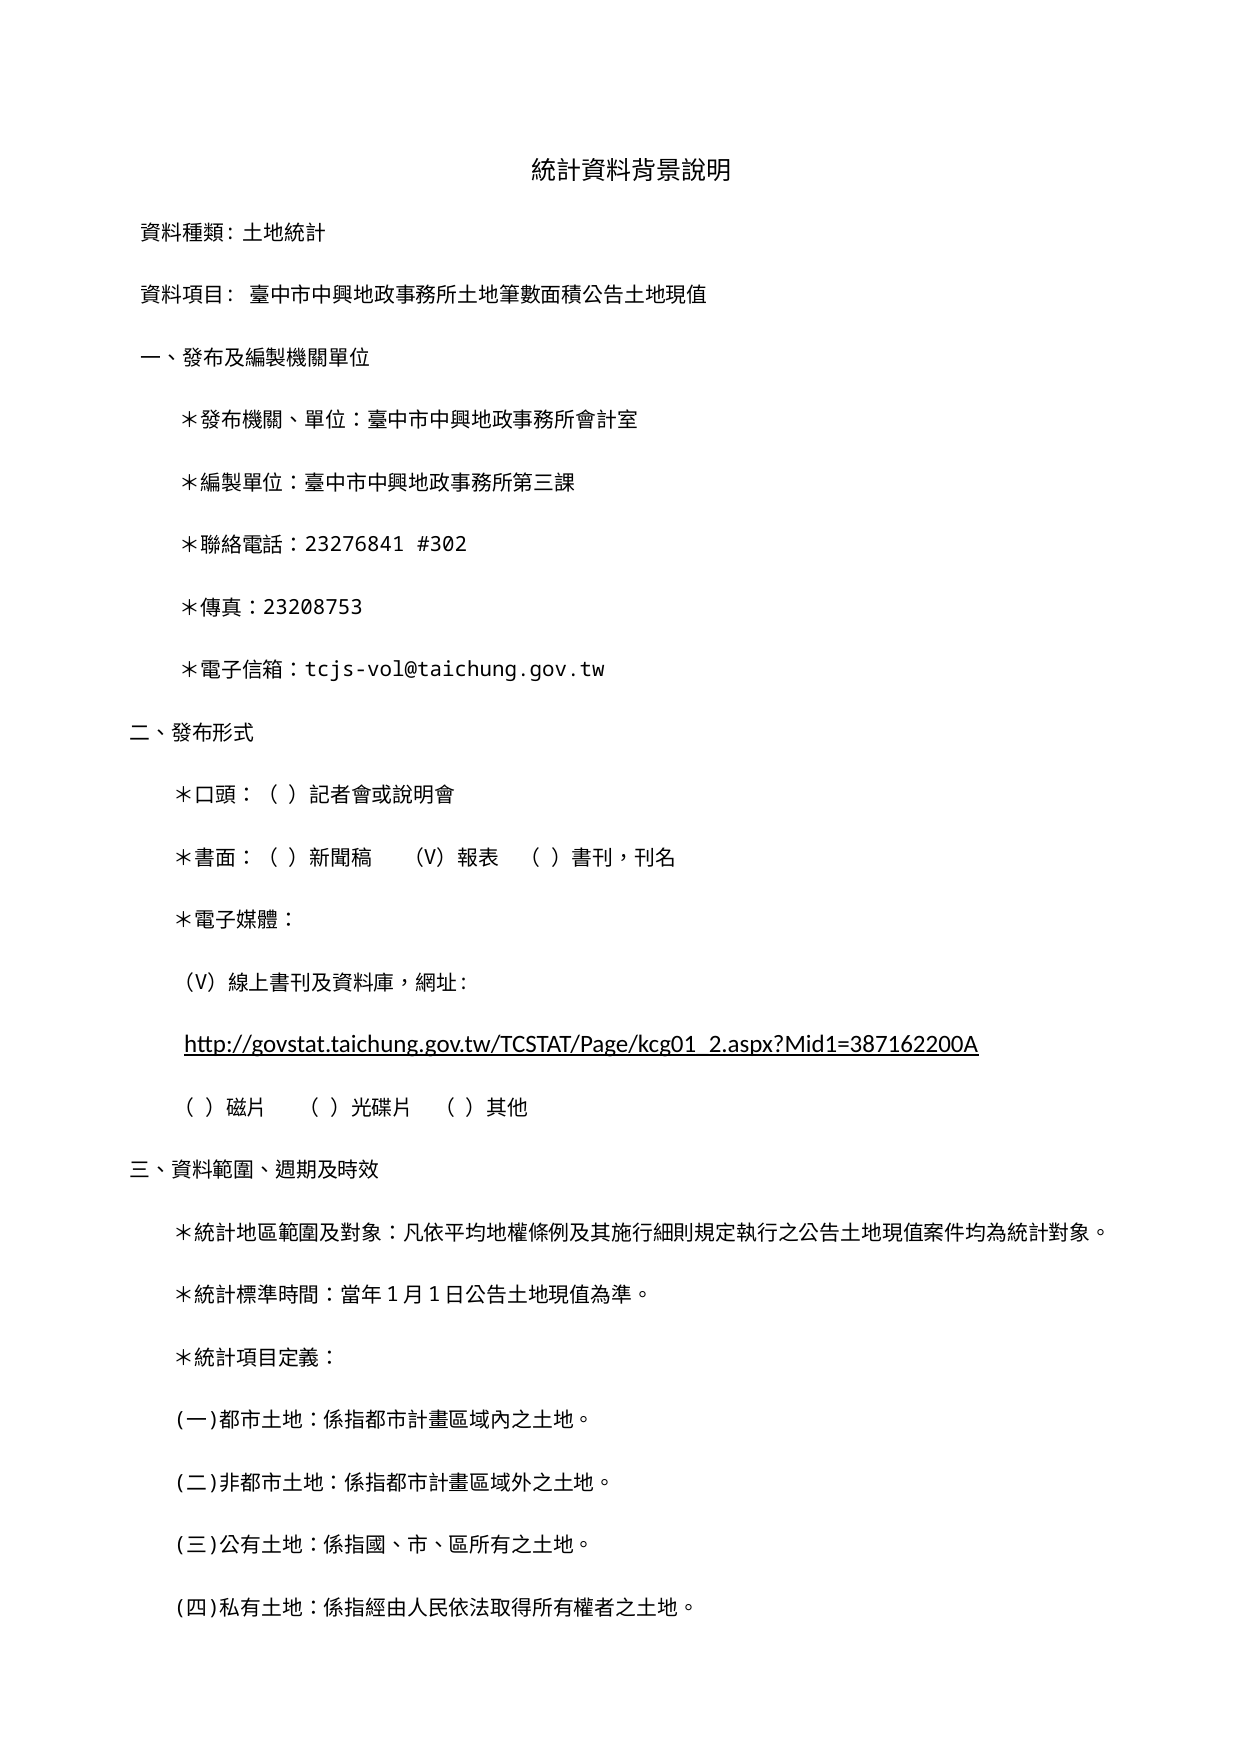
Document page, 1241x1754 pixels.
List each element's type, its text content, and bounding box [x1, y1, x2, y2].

table_cell [129, 1377, 174, 1627]
table_cell ＊發布機關、單位：臺中市中興地政事務所會計室 ＊編製單位：臺中市中興地政事務所第三課 ＊聯絡電話：23276841 #302 ＊傳真：23208753 ＊電子信箱：tcjs-vol@taichung.gov.tw [129, 377, 1089, 689]
table_cell [129, 752, 174, 1127]
table_cell ＊統計地區範圍及對象：凡依平均地權條例及其施行細則規定執行之公告土地現值案件均為統計對象。 ＊統計標準時間：當年1月1日公告土地現值為準。 ＊統計項目定義： [174, 1190, 1133, 1377]
table_cell 二、發布形式 [129, 690, 1133, 752]
table_cell [129, 1190, 174, 1377]
table_cell (一)都市土地：係指都市計畫區域內之土地。 (二)非都市土地：係指都市計畫區域外之土地。 (三)公有土地：係指國、市、區所有之土地。 (四)私有土地：係指經由人民依法取得所有權者之土地。 [174, 1377, 1133, 1627]
table_cell 一、發布及編製機關單位 [129, 315, 1133, 377]
table_cell [1089, 377, 1133, 689]
table_cell ＊口頭：（ ）記者會或說明會 ＊書面：（ ）新聞稿 （V）報表 （ ）書刊，刊名 ＊電子媒體： （V）線上書刊及資料庫，網址: http://govstat.taichung.gov.tw/TCSTAT/Page/kcg01_2.aspx?Mid1=387162200A （ ）磁片 （ ）光碟片 （ ）其他 [174, 752, 1133, 1127]
table_cell 三、資料範圍、週期及時效 [129, 1127, 1133, 1189]
table_header 統計資料背景說明 資料種類: 土地統計 資料項目: 臺中市中興地政事務所土地筆數面積公告土地現值 [129, 127, 1133, 314]
